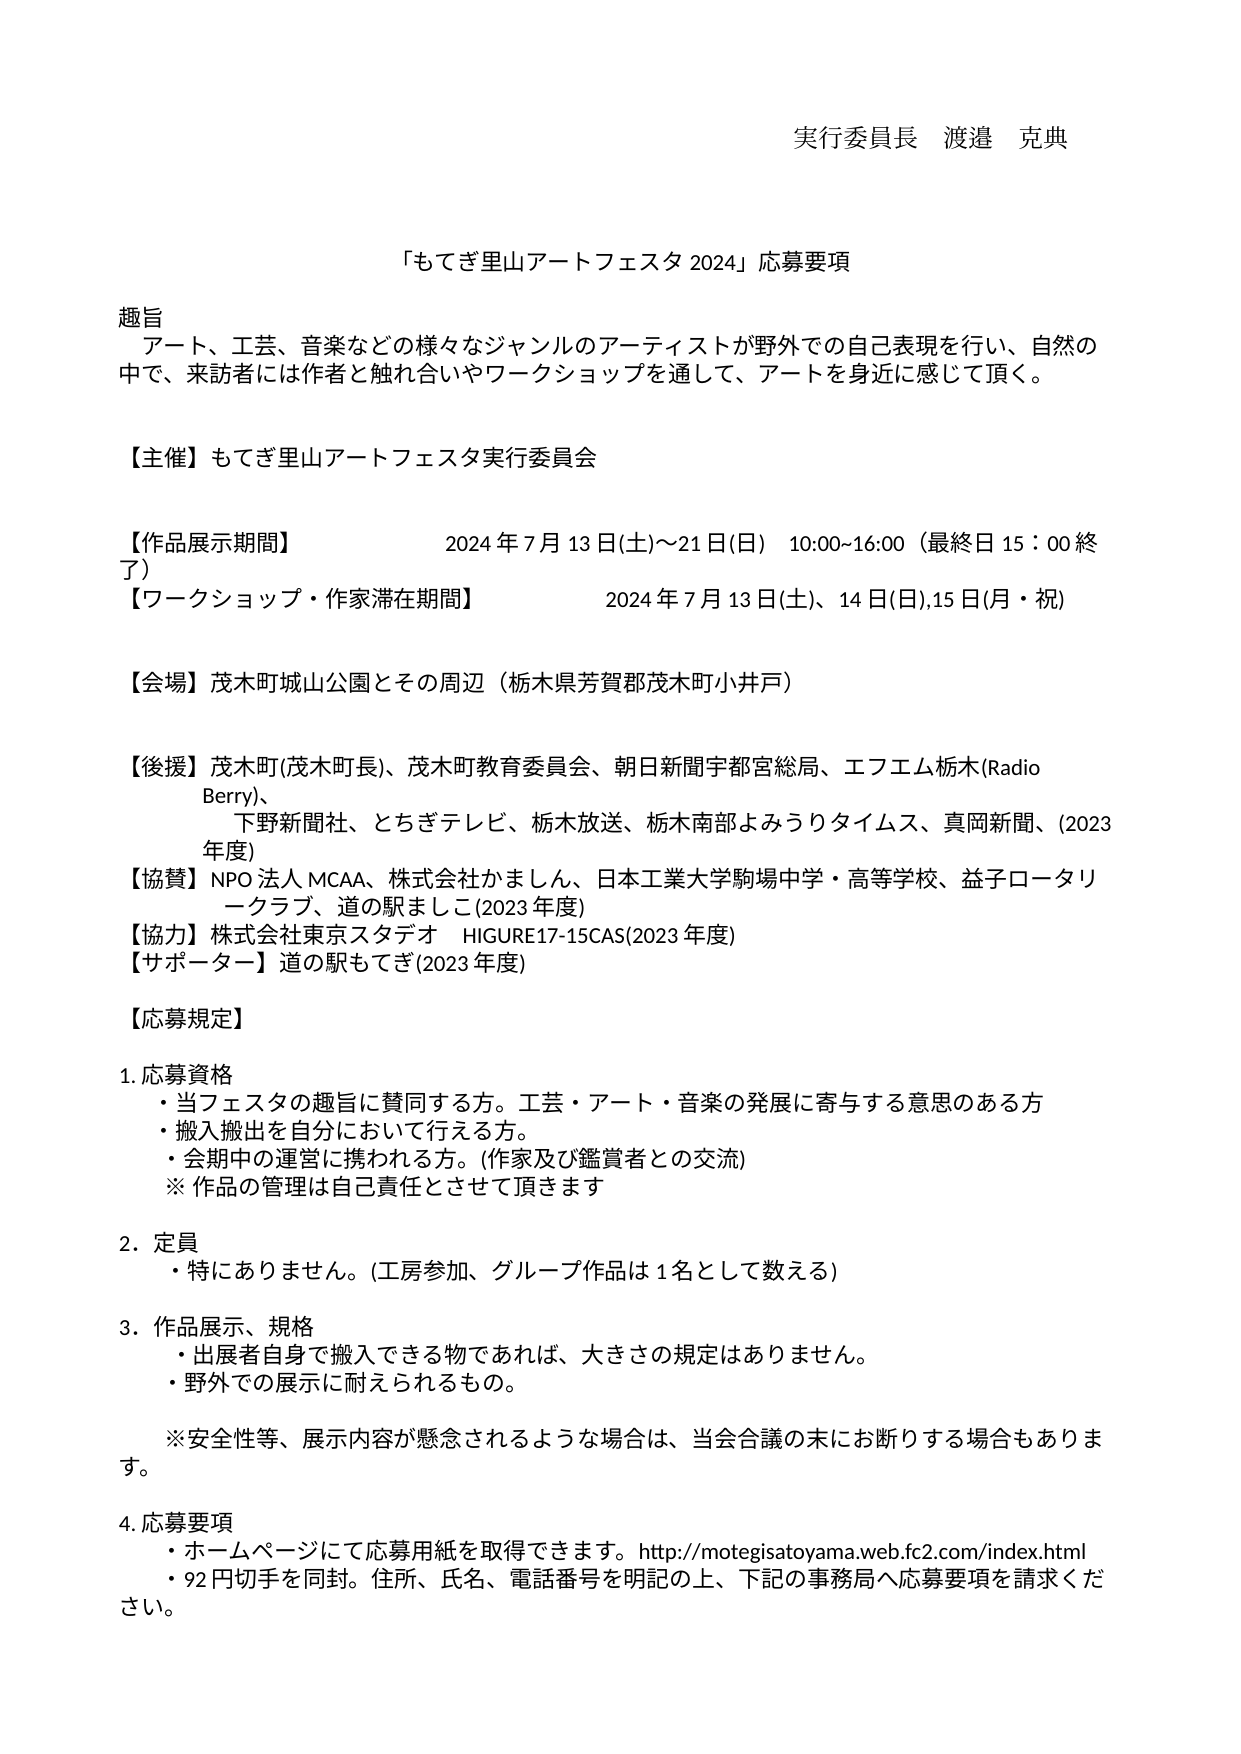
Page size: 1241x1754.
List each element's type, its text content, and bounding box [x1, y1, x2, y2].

text 2．定員 [119, 1229, 1121, 1257]
text 下野新聞社、とちぎテレビ、栃木放送、栃木南部よみうりタイムス、真岡新聞、(2023年度) [119, 809, 1121, 865]
text 「もてぎ里山アートフェスタ2024」応募要項 [119, 248, 1121, 276]
text 4. 応募要項 [119, 1509, 1121, 1537]
text 1. 応募資格 [119, 1061, 1121, 1089]
text ・92円切手を同封。住所、氏名、電話番号を明記の上、下記の事務局へ応募要項を請求ください。 [119, 1565, 1121, 1621]
text 【応募規定】 [119, 1005, 1121, 1033]
text 【協力】株式会社東京スタデオ HIGURE17-15CAS(2023年度) [119, 921, 1121, 949]
text ・搬入搬出を自分において行える方。 [119, 1117, 1121, 1145]
text ※ 作品の管理は自己責任とさせて頂きます [119, 1173, 1121, 1201]
text ・会期中の運営に携われる方。(作家及び鑑賞者との交流) [119, 1145, 1121, 1173]
text ・ホームページにて応募用紙を取得できます。http://motegisatoyama.web.fc2.com/index.html [160, 1537, 1121, 1565]
text 【作品展示期間】 2024年7月13日(土)～21日(日) 10:00~16:00（最終日15：00終了） [119, 529, 1121, 585]
text 【サポーター】道の駅もてぎ(2023年度) [119, 949, 1121, 977]
text ※安全性等、展示内容が懸念されるような場合は、当会合議の末にお断りする場合もあります。 [119, 1425, 1121, 1481]
text 【会場】茂木町城山公園とその周辺（栃木県芳賀郡茂木町小井戸） [119, 669, 1121, 697]
text ・野外での展示に耐えられるもの。 [161, 1369, 1121, 1397]
text 実行委員長 渡邉 克典 [119, 119, 1121, 155]
text ・当フェスタの趣旨に賛同する方。工芸・アート・音楽の発展に寄与する意思のある方 [119, 1089, 1121, 1117]
text 3．作品展示、規格 [119, 1313, 1121, 1341]
text 【協賛】NPO法人MCAA、株式会社かましん、日本工業大学駒場中学・高等​学校、益子ロータリークラブ、道の駅ましこ(2023年度) [119, 865, 1121, 921]
text 【ワークショップ・作家滞在期間】 2024年7月13日(土)、14日(日),15日(月・祝) [119, 585, 1121, 613]
text アート、工芸、音楽などの様々なジャンルのアーティストが野外での自己表現を行い、自然の中で、来訪者には作者と触れ合いやワークショップを通して、アートを身近に感じて頂く。 [119, 332, 1121, 388]
text 【主催】もてぎ里山アートフェスタ実行委員会 [119, 444, 1121, 473]
text ・特にありません。(工房参加、グループ作品は1名として数える) [119, 1257, 1121, 1285]
text ・出展者自身で搬入できる物であれば、大きさの規定はありません。 [119, 1341, 1121, 1369]
text 趣旨 [119, 304, 1121, 332]
text 【後援】茂木町(茂木町長)、茂木町教育委員会、朝日新聞宇都宮総局、エフエム栃木(Radio Berry)、 [119, 753, 1121, 809]
